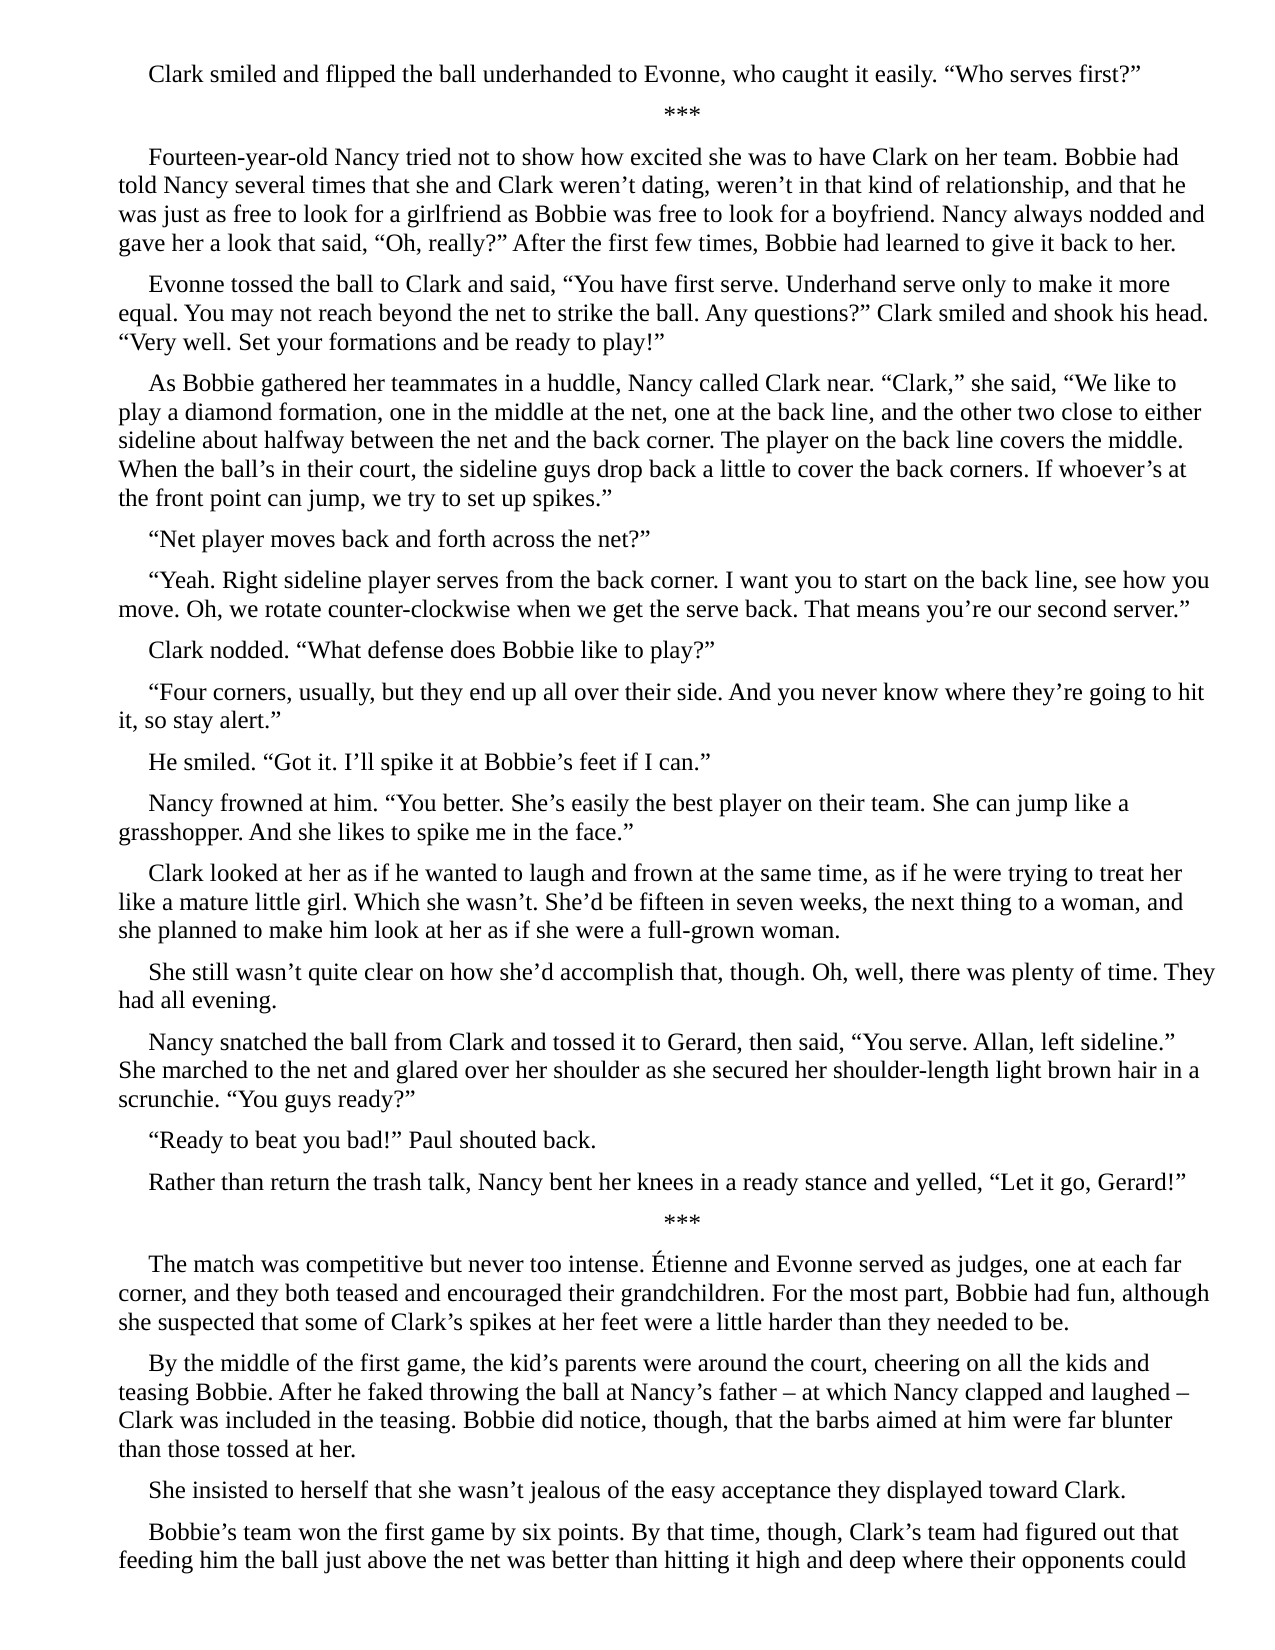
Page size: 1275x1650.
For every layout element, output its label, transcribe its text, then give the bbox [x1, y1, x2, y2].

text “Net player moves back and forth across the net?” [118, 524, 1216, 553]
text “Four corners, usually, but they end up all over their side. And you never know where they’re going to hit it, so stay alert.” [118, 677, 1216, 734]
text Evonne tossed the ball to Clark and said, “You have first serve. Underhand serve only to make it more equal. You may not reach beyond the net to strike the ball. Any questions?” Clark smiled and shook his head. “Very well. Set your formations and be ready to play!” [118, 269, 1216, 355]
text By the middle of the first game, the kid’s parents were around the court, cheering on all the kids and teasing Bobbie. After he faked throwing the ball at Nancy’s father – at which Nancy clapped and laughed – Clark was included in the teasing. Bobbie did notice, though, that the barbs aimed at him were far blunter than those tossed at her. [118, 1348, 1216, 1463]
text “Yeah. Right sideline player serves from the back corner. I want you to start on the back line, see how you move. Oh, we rotate counter-clockwise when we get the serve back. That means you’re our second server.” [118, 565, 1216, 623]
text Clark nodded. “What defense does Bobbie like to play?” [118, 635, 1216, 664]
text *** [118, 100, 1216, 129]
text Fourteen-year-old Nancy tried not to show how excited she was to have Clark on her team. Bobbie had told Nancy several times that she and Clark weren’t dating, weren’t in that kind of relationship, and that he was just as free to look for a girlfriend as Bobbie was free to look for a boyfriend. Nancy always nodded and gave her a look that said, “Oh, really?” After the first few times, Bobbie had learned to give it back to her. [118, 142, 1216, 257]
text The match was competitive but never too intense. Étienne and Evonne served as judges, one at each far corner, and they both teased and encouraged their grandchildren. For the most part, Bobbie had fun, although she suspected that some of Clark’s spikes at her feet were a little harder than they needed to be. [118, 1249, 1216, 1335]
text As Bobbie gathered her teammates in a huddle, Nancy called Clark near. “Clark,” she said, “We like to play a diamond formation, one in the middle at the net, one at the back line, and the other two close to either sideline about halfway between the net and the back corner. The player on the back line covers the middle. When the ball’s in their court, the sideline guys drop back a little to cover the back corners. If whoever’s at the front point can jump, we try to set up spikes.” [118, 368, 1216, 512]
text Rather than return the trash talk, Nancy bent her knees in a ready stance and yelled, “Let it go, Gerard!” [118, 1167, 1216, 1195]
text He smiled. “Got it. I’ll spike it at Bobbie’s feet if I can.” [118, 747, 1216, 775]
text Nancy frowned at him. “You better. She’s easily the best player on their team. She can jump like a grasshopper. And she likes to spike me in the face.” [118, 788, 1216, 845]
text Clark looked at her as if he wanted to laugh and frown at the same time, as if he were trying to treat her like a mature little girl. Which she wasn’t. She’d be fifteen in seven weeks, the next thing to a woman, and she planned to make him look at her as if she were a full-grown woman. [118, 858, 1216, 944]
text Bobbie’s team won the first game by six points. By that time, though, Clark’s team had figured out that feeding him the ball just above the net was better than hitting it high and deep where their opponents could [118, 1517, 1216, 1574]
text “Ready to beat you bad!” Paul shouted back. [118, 1125, 1216, 1154]
text Nancy snatched the ball from Clark and tossed it to Gerard, then said, “You serve. Allan, left sideline.” She marched to the net and glared over her shoulder as she secured her shoulder-length light brown hair in a scrunchie. “You guys ready?” [118, 1027, 1216, 1113]
text Clark smiled and flipped the ball underhanded to Evonne, who caught it easily. “Who serves first?” [118, 59, 1216, 88]
text *** [118, 1208, 1216, 1237]
text She insisted to herself that she wasn’t jealous of the easy acceptance they displayed toward Clark. [118, 1475, 1216, 1504]
text She still wasn’t quite clear on how she’d accomplish that, though. Oh, well, there was plenty of time. They had all evening. [118, 957, 1216, 1014]
